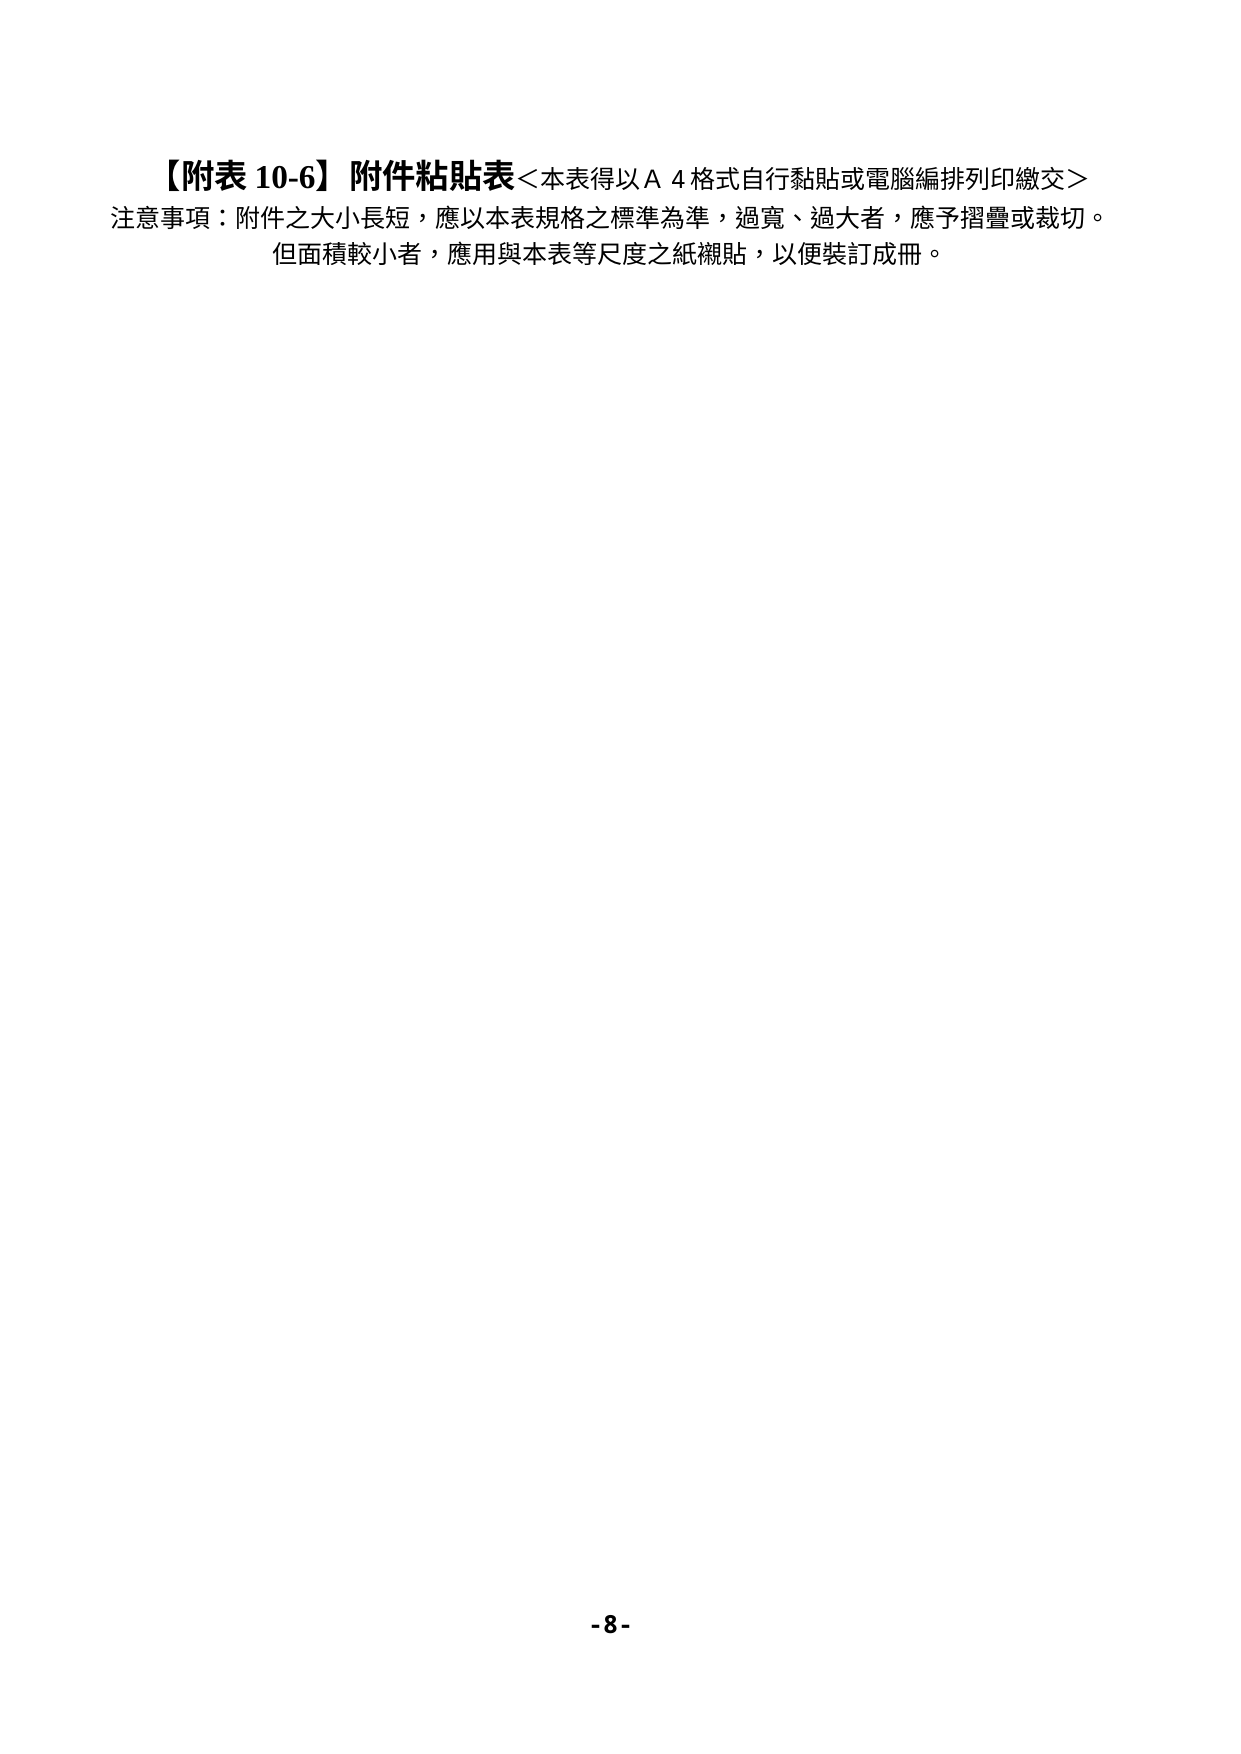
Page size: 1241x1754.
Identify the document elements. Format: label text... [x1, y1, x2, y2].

text 注意事項：附件之大小長短，應以本表規格之標準為準，過寬、過大者，應予摺疊或裁切。 [110, 198, 1110, 234]
text -8- [110, 1606, 1110, 1640]
text 但面積較小者，應用與本表等尺度之紙襯貼，以便裝訂成冊。 [148, 234, 1110, 271]
text 【附表10-6】附件粘貼表＜本表得以Ａ4格式自行黏貼或電腦編排列印繳交＞ [148, 150, 1110, 198]
